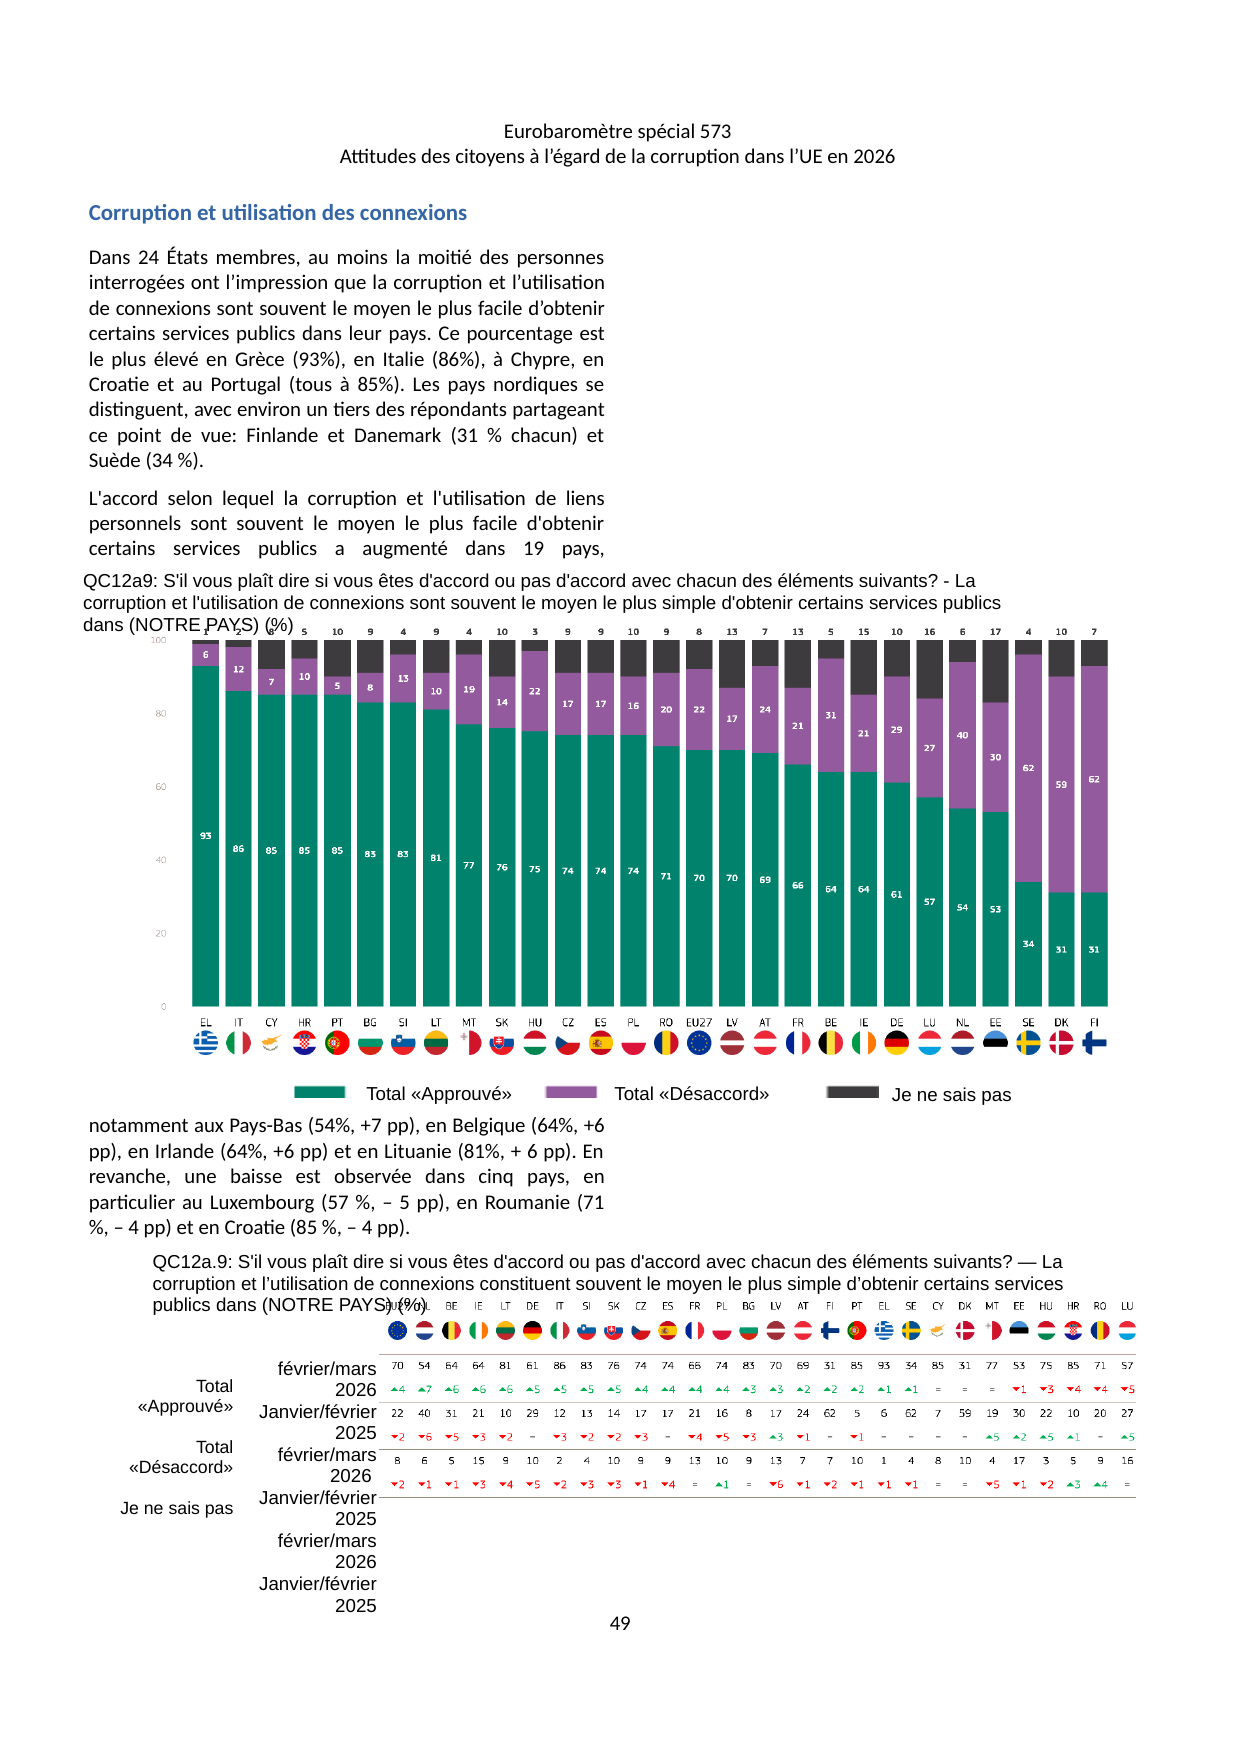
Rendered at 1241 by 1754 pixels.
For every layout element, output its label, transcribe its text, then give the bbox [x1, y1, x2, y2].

picture [280, 1081, 879, 1098]
picture [144, 619, 1114, 1059]
text Corruption et utilisation des connexions [88, 198, 605, 226]
picture [151, 619, 160, 630]
text Dans 24 États membres, au moins la moitié des personnes interrogées ont l’impression que la corruption et l’utilisation de connexions sont souvent le moyen le plus facile d’obtenir certains services publics dans leur pays. Ce pourcentage est le plus élevé en Grèce (93%), en Italie (86%), à Chypre, en Croatie et au Portugal (tous à 85%). Les pays nordiques se distinguent, avec environ un tiers des répondants partageant ce point de vue: Finlande et Danemark (31 % chacun) et Suède (34 %). [88, 244, 605, 473]
picture [379, 1290, 1136, 1502]
text L'accord selon lequel la corruption et l'utilisation de liens personnels sont souvent le moyen le plus facile d'obtenir certains services publics a augmenté dans 19 pays, notamment aux Pays-Bas (54%, +7 pp), en Belgique (64%, +6 pp), en Irlande (64%, +6 pp) et en Lituanie (81%, + 6 pp). En revanche, une baisse est observée dans cinq pays, en particulier au Luxembourg (57 %, – 5 pp), en Roumanie (71 %, – 4 pp) et en Croatie (85 %, – 4 pp). [88, 485, 605, 1240]
picture [672, 1089, 680, 1098]
